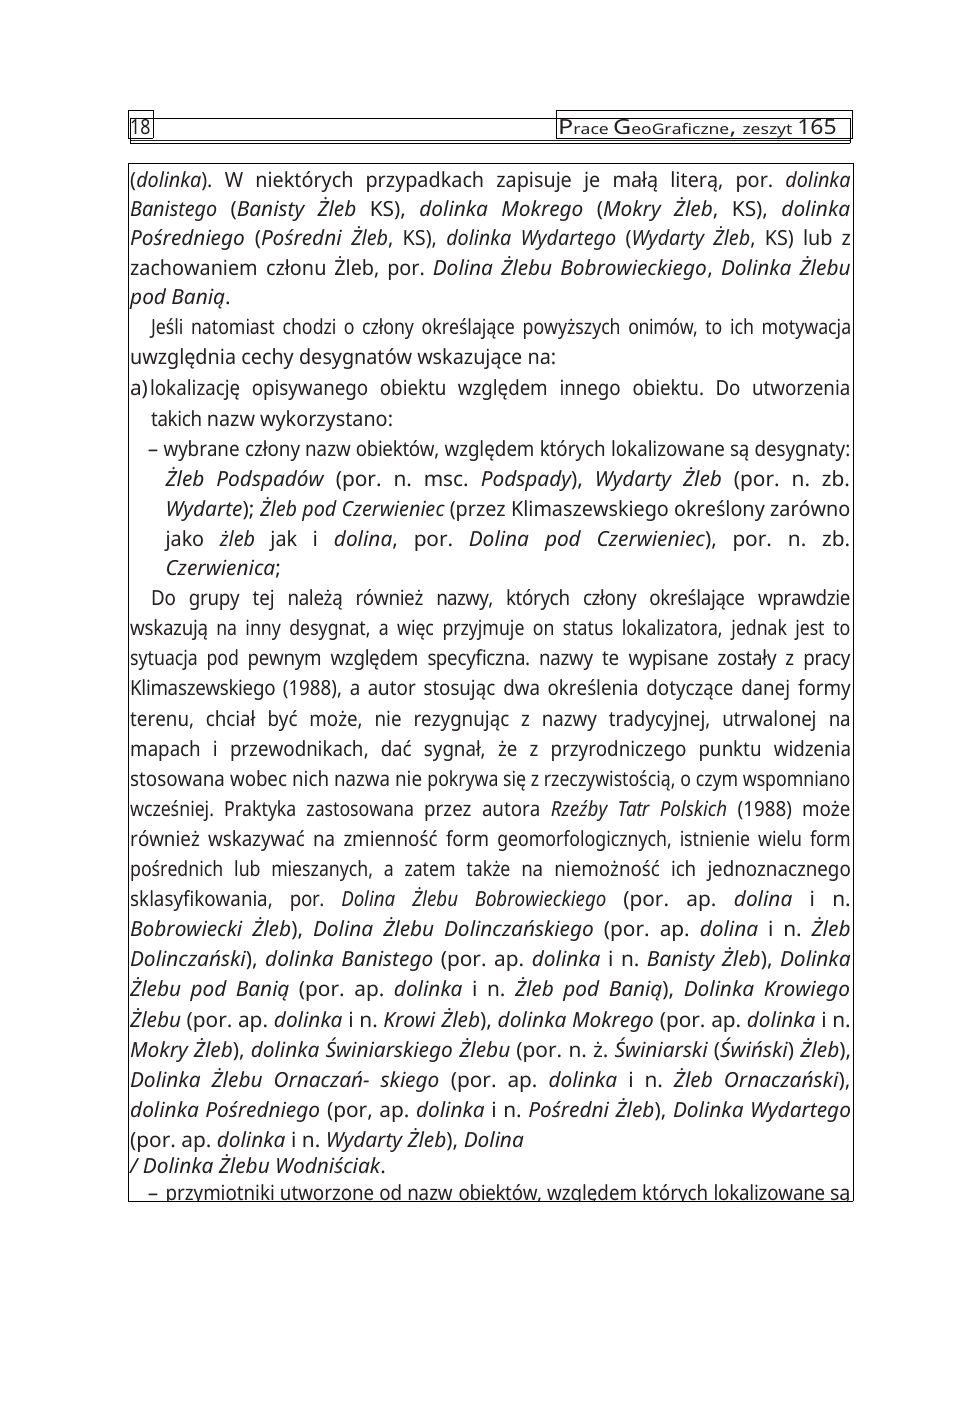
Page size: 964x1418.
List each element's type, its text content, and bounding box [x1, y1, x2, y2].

text Prace GeoGraficzne, zeszyt 165 [558, 112, 852, 138]
list przymiotniki utworzone od nazw obiektów, względem których lokalizowane są desygnaty: Bobrowiecki Żleb, por. n. sz. Bobrowiec; Dolinczański Żleb, por. n. Dolinka (?); [148, 1178, 850, 1201]
list wybrane człony nazw obiektów, względem których lokalizowane są desygnaty: Żleb Podspadów (por. n. msc. Podspady), Wydarty Żleb (por. n. zb. Wydarte); Żleb pod Czerwieniec (przez Klimaszewskiego określony zarówno jako żleb jak i dolina, por. Dolina pod Czerwieniec), por. n. zb. Czerwienica; [148, 434, 851, 582]
text [130, 112, 153, 118]
text Do grupy tej należą również nazwy, których człony określające wprawdzie wskazują na inny desygnat, a więc przyjmuje on status lokalizatora, jednak jest to sytuacja pod pewnym względem specyficzna. nazwy te wypisane zostały z pracy Klimaszewskiego (1988), a autor stosując dwa określenia dotyczące danej formy terenu, chciał być może, nie rezygnując z nazwy tradycyjnej, utrwalonej na mapach i przewodnikach, dać sygnał, że z przyrodniczego punktu widzenia stosowana wobec nich nazwa nie pokrywa się z rzeczywistością, o czym wspomniano wcześniej. Praktyka zastosowana przez autora Rzeźby Tatr Polskich (1988) może również wskazywać na zmienność form geomorfologicznych, istnienie wielu form pośrednich lub mieszanych, a zatem także na niemożność ich jednoznacznego sklasyfikowania, por. Dolina Żlebu Bobrowieckiego (por. ap. dolina i n. Bobrowiecki Żleb), Dolina Żlebu Dolinczańskiego (por. ap. dolina i n. Żleb Dolinczański), dolinka Banistego (por. ap. dolinka i n. Banisty Żleb), Dolinka Żlebu pod Banią (por. ap. dolinka i n. Żleb pod Banią), Dolinka Krowiego Żlebu (por. ap. dolinka i n. Krowi Żleb), dolinka Mokrego (por. ap. dolinka i n. Mokry Żleb), dolinka Świniarskiego Żlebu (por. n. ż. Świniarski (Świński) Żleb), Dolinka Żlebu Ornaczań- skiego (por. ap. dolinka i n. Żleb Ornaczański), dolinka Pośredniego (por, ap. dolinka i n. Pośredni Żleb), Dolinka Wydartego (por. ap. dolinka i n. Wydarty Żleb), Dolina [130, 583, 851, 1153]
text / Dolinka Żlebu Wodniściak. [130, 1155, 853, 1178]
text Jeśli natomiast chodzi o człony określające powyższych onimów, to ich motywacja uwzględnia cechy desygnatów wskazujące na: [130, 312, 851, 371]
text (dolinka). W niektórych przypadkach zapisuje je małą literą, por. dolinka Banistego (Banisty Żleb KS), dolinka Mokrego (Mokry Żleb, KS), dolinka Pośredniego (Pośredni Żleb, KS), dolinka Wydartego (Wydarty Żleb, KS) lub z zachowaniem członu Żleb, por. Dolina Żlebu Bobrowieckiego, Dolinka Żlebu pod Banią. [130, 165, 851, 311]
list lokalizację opisywanego obiektu względem innego obiektu. Do utworzenia takich nazw wykorzystano: [130, 373, 851, 432]
text 18 [131, 119, 153, 138]
